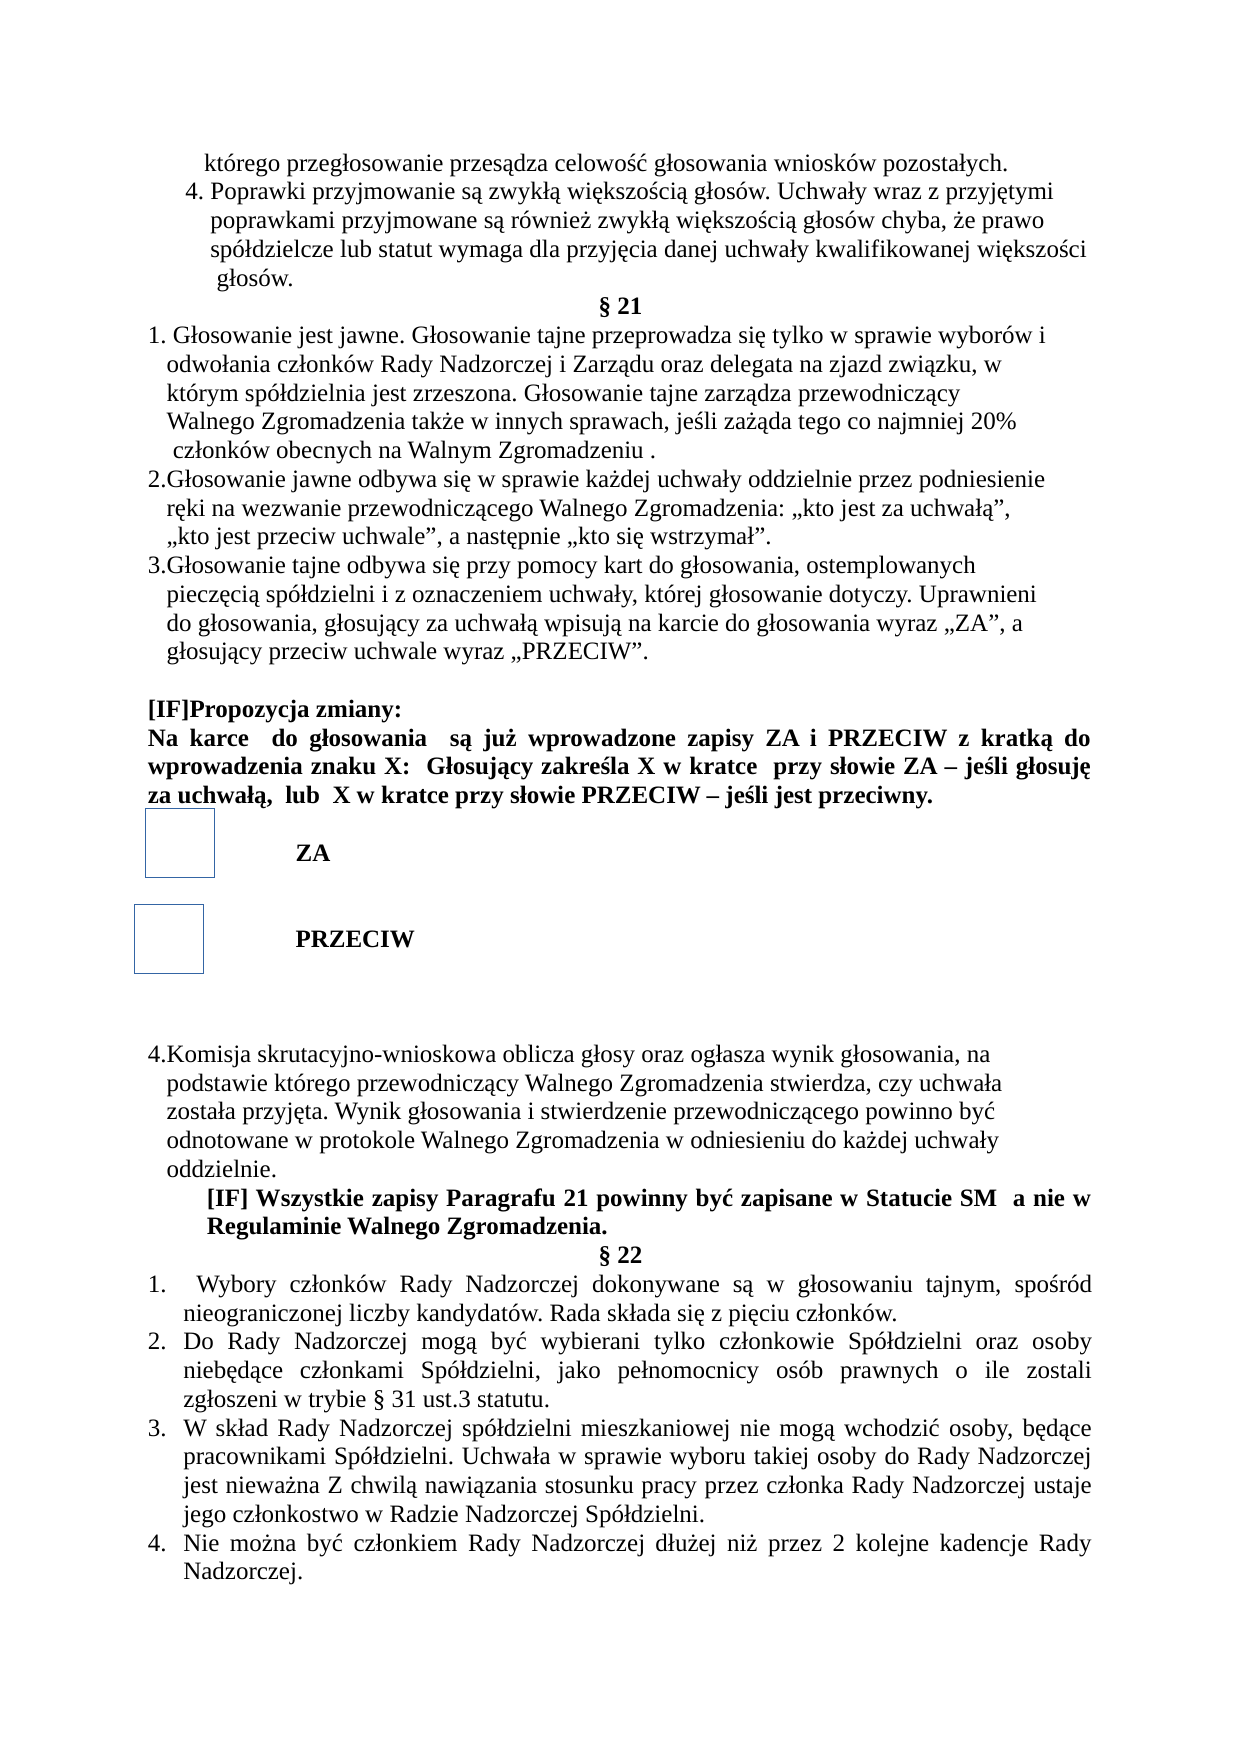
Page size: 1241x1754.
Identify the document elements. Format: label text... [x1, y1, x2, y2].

text Walnego Zgromadzenia także w innych sprawach, jeśli zażąda tego co najmniej 20% [148, 406, 1093, 435]
list Wybory członków Rady Nadzorczej dokonywane są w głosowaniu tajnym, spośród nieograniczonej liczby kandydatów. Rada składa się z pięciu członków. [148, 1269, 1093, 1326]
text oddzielnie. [148, 1154, 1093, 1183]
text do głosowania, głosujący za uchwałą wpisują na karcie do głosowania wyraz „ZA”, a [148, 608, 1093, 636]
text podstawie którego przewodniczący Walnego Zgromadzenia stwierdza, czy uchwała [148, 1068, 1093, 1096]
text odnotowane w protokole Walnego Zgromadzenia w odniesieniu do każdej uchwały [148, 1125, 1093, 1154]
text [IF] Wszystkie zapisy Paragrafu 21 powinny być zapisane w Statucie SM a nie w Regulaminie Walnego Zgromadzenia. [207, 1183, 1093, 1240]
text 3.Głosowanie tajne odbywa się przy pomocy kart do głosowania, ostemplowanych [148, 550, 1093, 579]
list Do Rady Nadzorczej mogą być wybierani tylko członkowie Spółdzielni oraz osoby niebędące członkami Spółdzielni, jako pełnomocnicy osób prawnych o ile zostali zgłoszeni w trybie § 31 ust.3 statutu. [148, 1326, 1093, 1413]
text którym spółdzielnia jest zrzeszona. Głosowanie tajne zarządza przewodniczący [148, 378, 1093, 406]
text PRZECIW [204, 924, 1093, 953]
text poprawkami przyjmowane są również zwykłą większością głosów chyba, że prawo [148, 205, 1093, 234]
text Na karce do głosowania są już wprowadzone zapisy ZA i PRZECIW z kratką do wprowadzenia znaku X: Głosujący zakreśla X w kratce przy słowie ZA – jeśli głosuję za uchwałą, lub X w kratce przy słowie PRZECIW – jeśli jest przeciwny. [148, 723, 1093, 809]
text [IF]Propozycja zmiany: [148, 694, 1093, 723]
list W skład Rady Nadzorczej spółdzielni mieszkaniowej nie mogą wchodzić osoby, będące pracownikami Spółdzielni. Uchwała w sprawie wyboru takiej osoby do Rady Nadzorczej jest nieważna Z chwilą nawiązania stosunku pracy przez członka Rady Nadzorczej ustaje jego członkostwo w Radzie Nadzorczej Spółdzielni. [148, 1413, 1093, 1528]
text [148, 838, 214, 866]
text ręki na wezwanie przewodniczącego Walnego Zgromadzenia: „kto jest za uchwałą”, [148, 493, 1093, 521]
text „kto jest przeciw uchwale”, a następnie „kto się wstrzymał”. [148, 521, 1093, 550]
text 2.Głosowanie jawne odbywa się w sprawie każdej uchwały oddzielnie przez podniesienie [148, 464, 1093, 493]
text 1. Głosowanie jest jawne. Głosowanie tajne przeprowadza się tylko w sprawie wyborów i [148, 320, 1093, 349]
text pieczęcią spółdzielni i z oznaczeniem uchwały, której głosowanie dotyczy. Uprawnieni [148, 579, 1093, 608]
text § 22 [148, 1240, 1093, 1269]
text głosujący przeciw uchwale wyraz „PRZECIW”. [148, 636, 1093, 665]
text członków obecnych na Walnym Zgromadzeniu . [148, 435, 1093, 464]
text którego przegłosowanie przesądza celowość głosowania wniosków pozostałych. [185, 148, 1093, 176]
text została przyjęta. Wynik głosowania i stwierdzenie przewodniczącego powinno być [148, 1096, 1093, 1125]
text § 21 [148, 291, 1093, 320]
text spółdzielcze lub statut wymaga dla przyjęcia danej uchwały kwalifikowanej większości [148, 234, 1093, 263]
text ZA [215, 838, 1093, 866]
text [148, 924, 203, 953]
text 4. Poprawki przyjmowanie są zwykłą większością głosów. Uchwały wraz z przyjętymi [148, 176, 1093, 205]
text odwołania członków Rady Nadzorczej i Zarządu oraz delegata na zjazd związku, w [148, 349, 1093, 378]
text głosów. [148, 263, 1093, 291]
list Nie można być członkiem Rady Nadzorczej dłużej niż przez 2 kolejne kadencje Rady Nadzorczej. [148, 1528, 1093, 1585]
text 4.Komisja skrutacyjno-wnioskowa oblicza głosy oraz ogłasza wynik głosowania, na [148, 1039, 1093, 1068]
